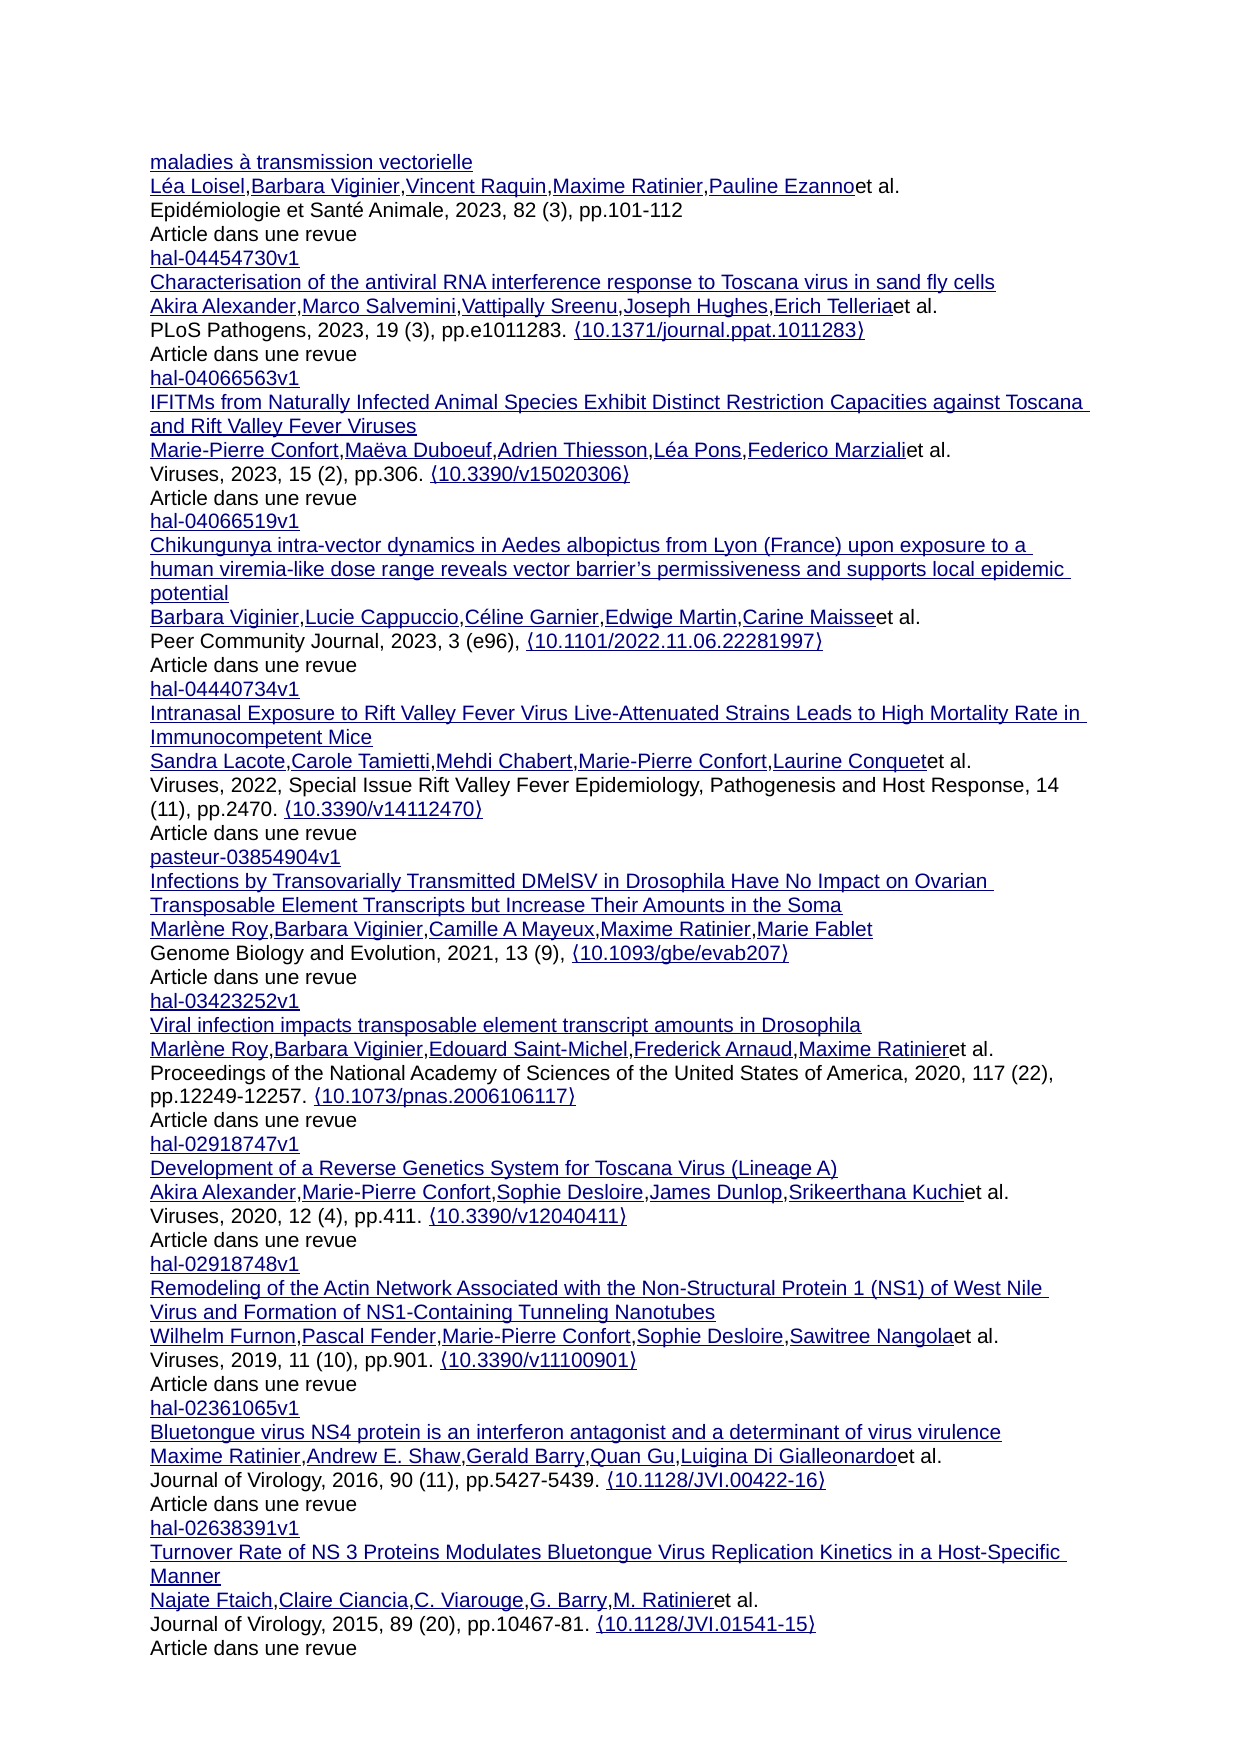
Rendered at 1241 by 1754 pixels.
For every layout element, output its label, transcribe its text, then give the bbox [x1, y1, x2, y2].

table_cell and Rift Valley Fever Viruses Marie-Pierre Confort,Maëva Duboeuf,Adrien Thiesson,Léa Pons,Federico Marzialiet al. Viruses, 2023, 15 (2), pp.306. ⟨10.3390/v15020306⟩ Article dans une revue hal-04066519v1 [150, 412, 1090, 533]
table_cell maladies à transmission vectorielle Léa Loisel,Barbara Viginier,Vincent Raquin,Maxime Ratinier,Pauline Ezannoet al. Epidémiologie et Santé Animale, 2023, 82 (3), pp.101-112 Article dans une revue hal-04454730v1 [150, 150, 1090, 270]
table_cell Turnover Rate of NS 3 Proteins Modulates Bluetongue Virus Replication Kinetics in a Host-Specific Manner Najate Ftaich,Claire Ciancia,C. Viarouge,G. Barry,M. Ratinieret al. Journal of Virology, 2015, 89 (20), pp.10467-81. ⟨10.1128/JVI.01541-15⟩ Article dans une revue [150, 1540, 1090, 1659]
table_cell Viral infection impacts transposable element transcript amounts in Drosophila Marlène Roy,Barbara Viginier,Edouard Saint-Michel,Frederick Arnaud,Maxime Ratinieret al. Proceedings of the National Academy of Sciences of the United States of America, 2020, 117 (22), pp.12249-12257. ⟨10.1073/pnas.2006106117⟩ Article dans une revue hal-02918747v1 [150, 1013, 1090, 1156]
table_cell Intranasal Exposure to Rift Valley Fever Virus Live-Attenuated Strains Leads to High Mortality Rate in Immunocompetent Mice Sandra Lacote,Carole Tamietti,Mehdi Chabert,Marie-Pierre Confort,Laurine Conquetet al. Viruses, 2022, Special Issue Rift Valley Fever Epidemiology, Pathogenesis and Host Response, 14 (11), pp.2470. ⟨10.3390/v14112470⟩ Article dans une revue pasteur-03854904v1 [150, 701, 1090, 869]
table_cell Infections by Transovarially Transmitted DMelSV in Drosophila Have No Impact on Ovarian Transposable Element Transcripts but Increase Their Amounts in the Soma Marlène Roy,Barbara Viginier,Camille A Mayeux,Maxime Ratinier,Marie Fablet Genome Biology and Evolution, 2021, 13 (9), ⟨10.1093/gbe/evab207⟩ Article dans une revue hal-03423252v1 [150, 869, 1090, 1012]
table_cell Development of a Reverse Genetics System for Toscana Virus (Lineage A) Akira Alexander,Marie-Pierre Confort,Sophie Desloire,James Dunlop,Srikeerthana Kuchiet al. Viruses, 2020, 12 (4), pp.411. ⟨10.3390/v12040411⟩ Article dans une revue hal-02918748v1 [150, 1156, 1090, 1276]
table_cell Characterisation of the antiviral RNA interference response to Toscana virus in sand fly cells Akira Alexander,Marco Salvemini,Vattipally Sreenu,Joseph Hughes,Erich Telleriaet al. PLoS Pathogens, 2023, 19 (3), pp.e1011283. ⟨10.1371/journal.ppat.1011283⟩ Article dans une revue hal-04066563v1 [150, 270, 1090, 389]
table_cell Bluetongue virus NS4 protein is an interferon antagonist and a determinant of virus virulence Maxime Ratinier,Andrew E. Shaw,Gerald Barry,Quan Gu,Luigina Di Gialleonardoet al. Journal of Virology, 2016, 90 (11), pp.5427-5439. ⟨10.1128/JVI.00422-16⟩ Article dans une revue hal-02638391v1 [150, 1420, 1090, 1539]
table_cell Chikungunya intra-vector dynamics in Aedes albopictus from Lyon (France) upon exposure to a human viremia-like dose range reveals vector barrier’s permissiveness and supports local epidemic potential Barbara Viginier,Lucie Cappuccio,Céline Garnier,Edwige Martin,Carine Maisseet al. Peer Community Journal, 2023, 3 (e96), ⟨10.1101/2022.11.06.22281997⟩ Article dans une revue hal-04440734v1 [150, 533, 1090, 701]
table_cell IFITMs from Naturally Infected Animal Species Exhibit Distinct Restriction Capacities against Toscana [150, 390, 1090, 411]
table_cell Remodeling of the Actin Network Associated with the Non-Structural Protein 1 (NS1) of West Nile Virus and Formation of NS1-Containing Tunneling Nanotubes Wilhelm Furnon,Pascal Fender,Marie-Pierre Confort,Sophie Desloire,Sawitree Nangolaet al. Viruses, 2019, 11 (10), pp.901. ⟨10.3390/v11100901⟩ Article dans une revue hal-02361065v1 [150, 1276, 1090, 1420]
